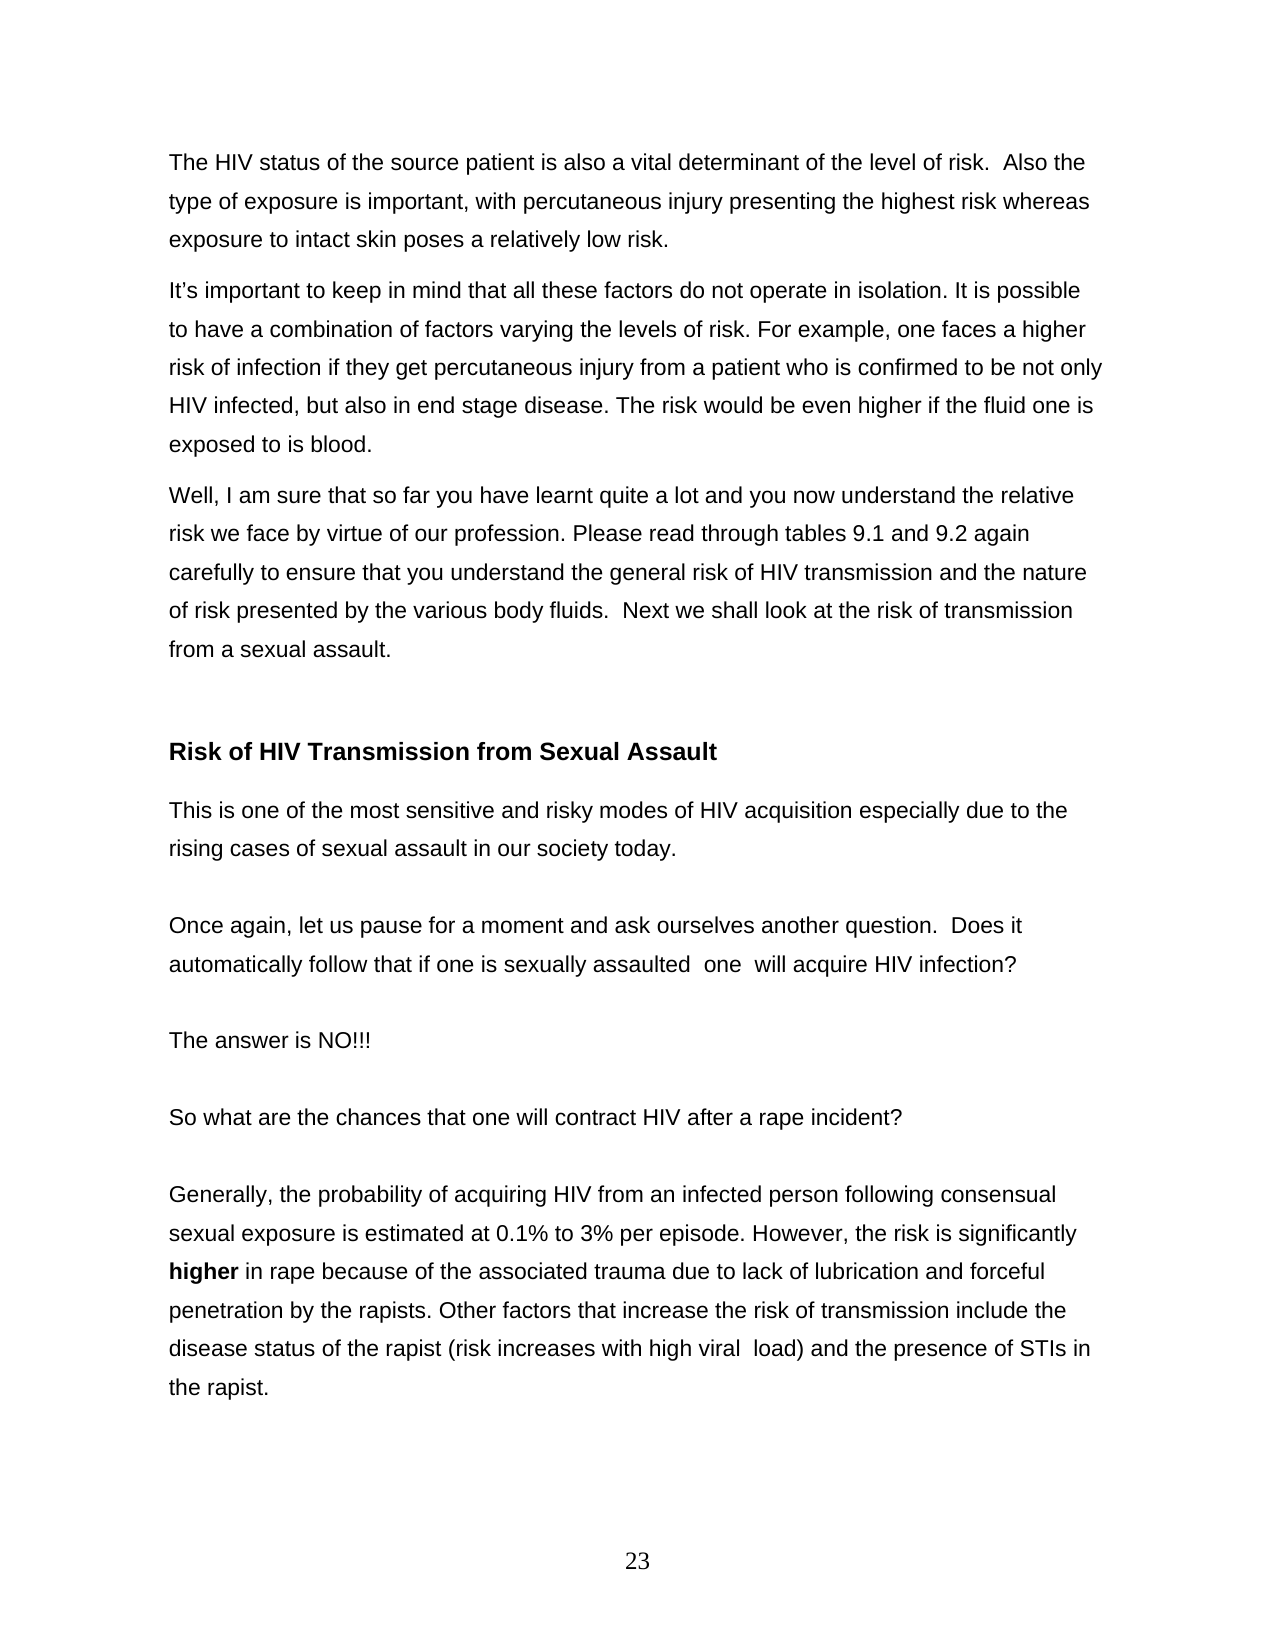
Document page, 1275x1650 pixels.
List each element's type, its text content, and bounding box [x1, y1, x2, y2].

subtitle Risk of HIV Transmission from Sexual Assault [169, 738, 1106, 766]
text Once again, let us pause for a moment and ask ourselves another question. Does it automatically follow that if one is sexually assaulted one will acquire HIV infection? [169, 913, 1106, 977]
text This is one of the most sensitive and risky modes of HIV acquisition especially due to the rising cases of sexual assault in our society today. [169, 798, 1106, 862]
text It’s important to keep in mind that all these factors do not operate in isolation. It is possible to have a combination of factors varying the levels of risk. For example, one faces a higher risk of infection if they get percutaneous injury from a patient who is confirmed to be not only HIV infected, but also in end stage disease. The risk would be even higher if the fluid one is exposed to is blood. [169, 278, 1106, 457]
text The HIV status of the source patient is also a vital determinant of the level of risk. Also the type of exposure is important, with percutaneous injury presenting the highest risk whereas exposure to intact skin poses a relatively low risk. [169, 150, 1106, 252]
text Generally, the probability of acquiring HIV from an infected person following consensual sexual exposure is estimated at 0.1% to 3% per episode. However, the risk is significantly higher in rape because of the associated trauma due to lack of lubrication and forceful penetration by the rapists. Other factors that increase the risk of transmission include the disease status of the rapist (risk increases with high viral load) and the presence of STIs in the rapist. [169, 1182, 1106, 1400]
text So what are the chances that one will contract HIV after a rape incident? [169, 1105, 1106, 1131]
text Well, I am sure that so far you have learnt quite a lot and you now understand the relative risk we face by virtue of our profession. Please read through tables 9.1 and 9.2 again carefully to ensure that you understand the general risk of HIV transmission and the nature of risk presented by the various body fluids. Next we shall look at the risk of transmission from a sexual assault. [169, 482, 1106, 662]
text The answer is NO!!! [169, 1028, 1106, 1054]
